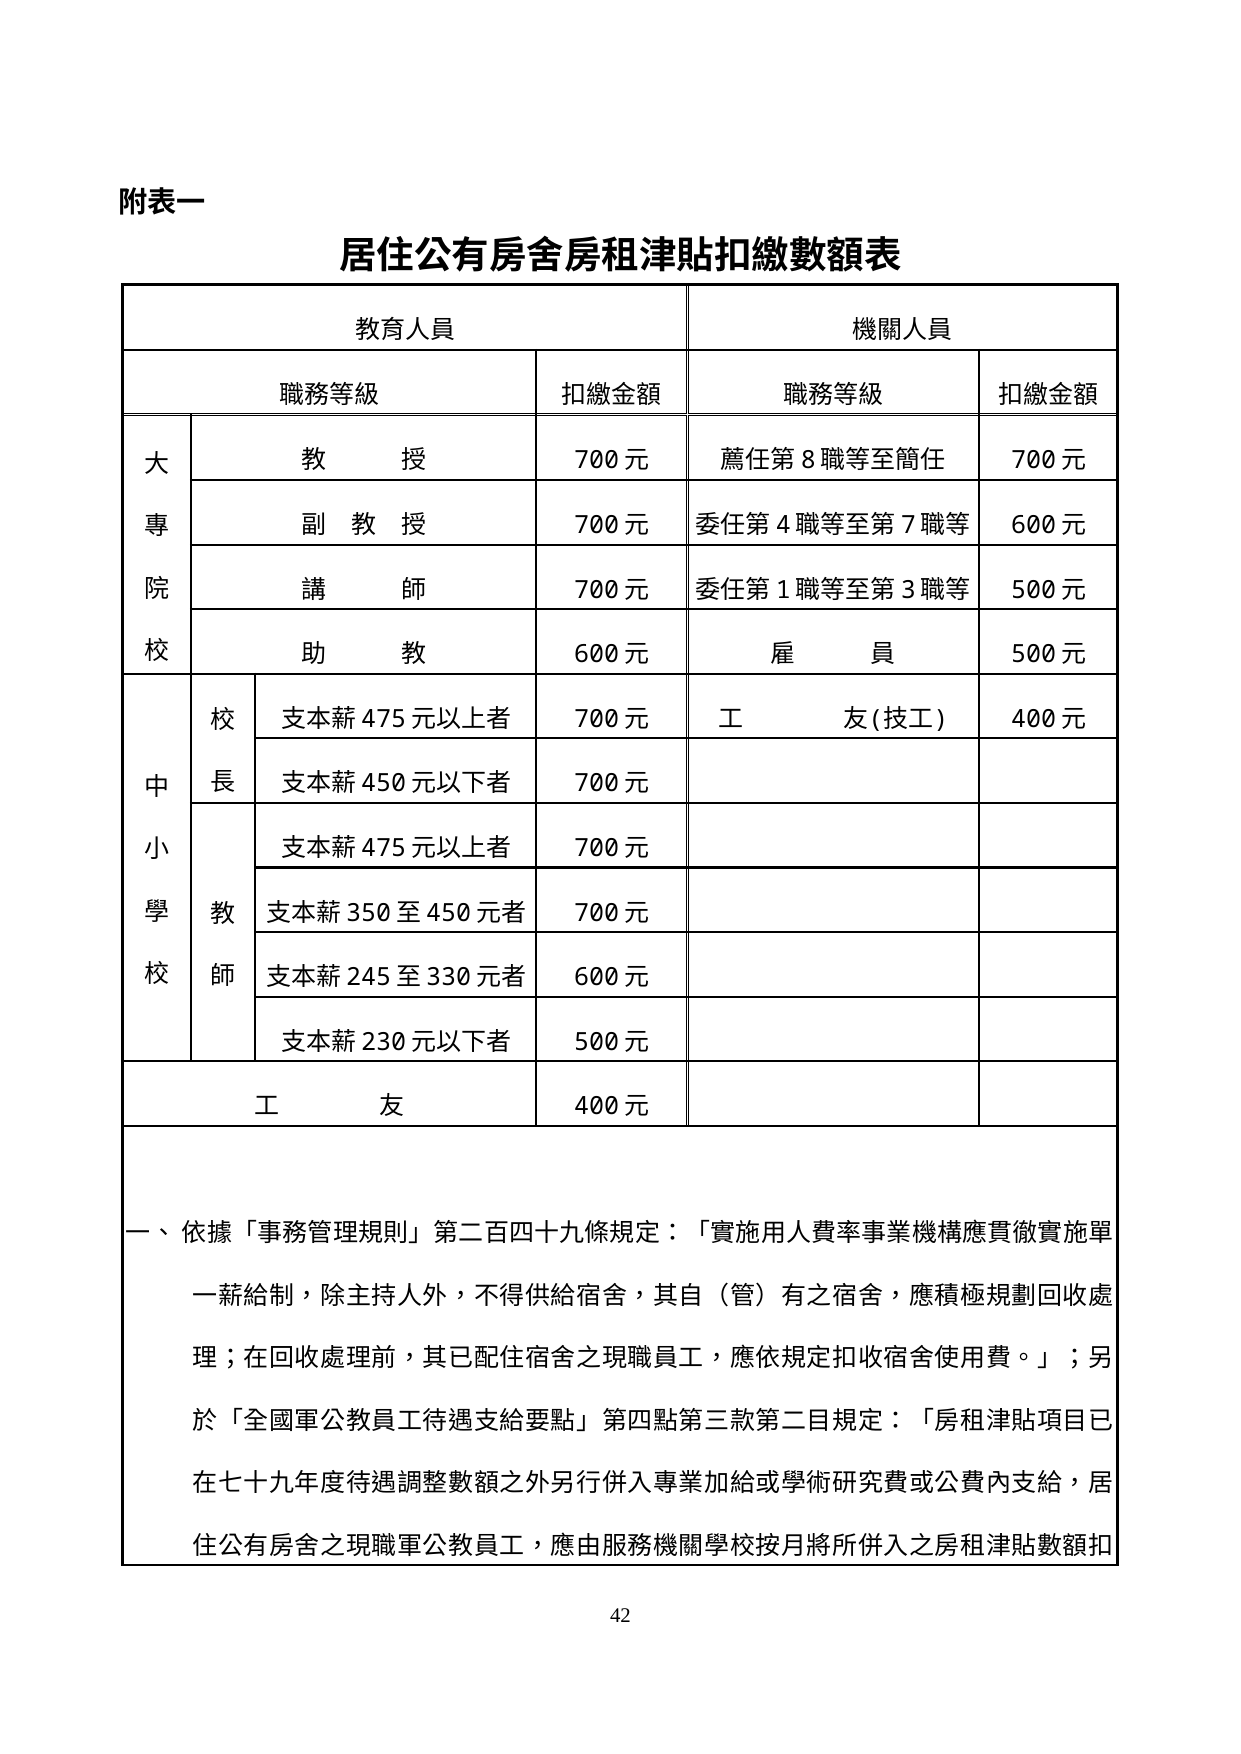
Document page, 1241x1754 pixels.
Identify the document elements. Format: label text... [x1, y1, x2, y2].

table_cell 委任第4職等至第7職等 [689, 481, 978, 543]
table_cell 職務等級 [689, 351, 978, 413]
table_cell [980, 739, 1116, 802]
table_cell 教 授 [192, 416, 535, 479]
table_cell 支本薪475元以上者 [256, 804, 535, 866]
table_cell 支本薪475元以上者 [256, 675, 535, 737]
table_cell 700元 [980, 416, 1116, 479]
table_cell 大 專 院 校 [124, 416, 190, 673]
table_header 機關人員 [689, 286, 1116, 349]
table_cell 教 師 [192, 804, 254, 1060]
table_header 教育人員 [124, 286, 686, 349]
table_cell 一、 依據「事務管理規則」第二百四十九條規定：「實施用人費率事業機構應貫徹實施單一薪給制，除主持人外，不得供給宿舍，其自（管）有之宿舍，應積極規劃回收處理；在回收處理前，其已配住宿舍之現職員工，應依規定扣收宿舍使用費。」；另於「全國軍公教員工待遇支給要點」第四點第三款第二目規定：「房租津貼項目已在七十九年度待遇調整數額之外另行併入專業加給或學術研究費或公費內支給，居住公有房舍之現職軍公教員工，應由服務機關學校按月將所併入之房租津貼數額扣 [124, 1127, 1116, 1564]
table_cell 支本薪450元以下者 [256, 739, 535, 802]
table_cell [689, 804, 978, 866]
table_cell 700元 [537, 416, 686, 479]
table_cell 700元 [537, 869, 686, 931]
table_cell [980, 804, 1116, 866]
table_cell 500元 [980, 546, 1116, 608]
table_cell 支本薪245至330元者 [256, 933, 535, 996]
table_cell 700元 [537, 804, 686, 866]
table_cell [980, 998, 1116, 1060]
table_cell [689, 1062, 978, 1125]
table_cell [689, 998, 978, 1060]
table_cell 400元 [980, 675, 1116, 737]
table_cell 支本薪230元以下者 [256, 998, 535, 1060]
table_cell 700元 [537, 739, 686, 802]
table_cell 700元 [537, 481, 686, 543]
table_cell 700元 [537, 675, 686, 737]
table_cell 扣繳金額 [537, 351, 686, 413]
text 居住公有房舍房租津貼扣繳數額表 [118, 221, 1122, 283]
table_cell 400元 [537, 1062, 686, 1125]
table_cell 600元 [980, 481, 1116, 543]
table_cell 工 友 [124, 1062, 535, 1125]
table_cell 500元 [537, 998, 686, 1060]
table_cell 500元 [980, 610, 1116, 673]
table_cell 委任第1職等至第3職等 [689, 546, 978, 608]
table_cell 副 教 授 [192, 481, 535, 543]
table_cell 薦任第8職等至簡任 [689, 416, 978, 479]
table_cell 700元 [537, 546, 686, 608]
table_cell [689, 933, 978, 996]
table_cell 支本薪350至450元者 [256, 869, 535, 931]
table_cell [980, 869, 1116, 931]
text 附表一 [118, 158, 1122, 221]
table_cell [689, 739, 978, 802]
table_cell [980, 933, 1116, 996]
table_cell 扣繳金額 [980, 351, 1116, 413]
table_cell 600元 [537, 933, 686, 996]
table_cell 職務等級 [124, 351, 535, 413]
table_cell 工 友(技工) [689, 675, 978, 737]
table_cell 雇 員 [689, 610, 978, 673]
table_cell 中 小 學 校 [124, 675, 190, 1060]
table_cell 校 長 [192, 675, 254, 802]
table_cell 講 師 [192, 546, 535, 608]
table_cell 助 教 [192, 610, 535, 673]
table_cell 600元 [537, 610, 686, 673]
table_cell [980, 1062, 1116, 1125]
table_cell [689, 869, 978, 931]
